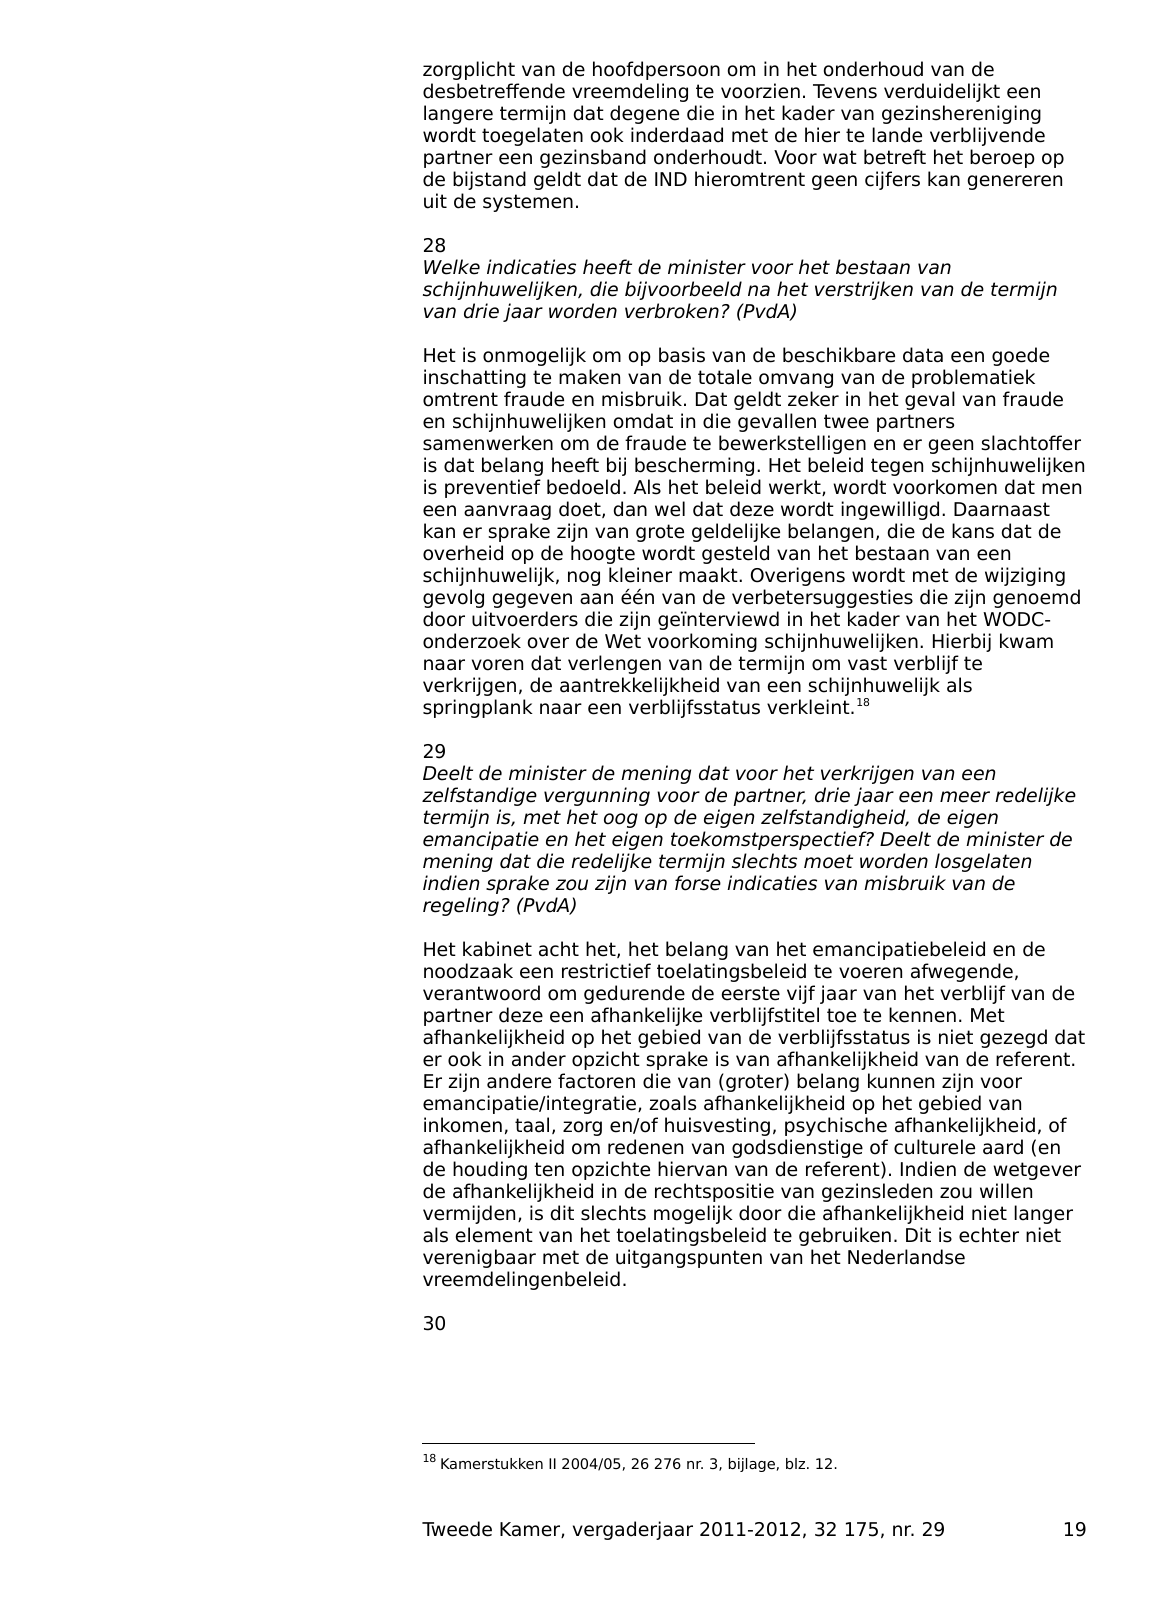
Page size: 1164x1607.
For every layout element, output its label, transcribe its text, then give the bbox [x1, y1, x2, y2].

text Welke indicaties heeft de minister voor het bestaan van schijnhuwelijken, die bijvoorbeeld na het verstrijken van de termijn van drie jaar worden verbroken? (PvdA) [422, 257, 1087, 323]
text Het is onmogelijk om op basis van de beschikbare data een goede inschatting te maken van de totale omvang van de problematiek omtrent fraude en misbruik. Dat geldt zeker in het geval van fraude en schijnhuwelijken omdat in die gevallen twee partners samenwerken om de fraude te bewerkstelligen en er geen slachtoffer is dat belang heeft bij bescherming. Het beleid tegen schijnhuwelijken is preventief bedoeld. Als het beleid werkt, wordt voorkomen dat men een aanvraag doet, dan wel dat deze wordt ingewilligd. Daarnaast kan er sprake zijn van grote geldelijke belangen, die de kans dat de overheid op de hoogte wordt gesteld van het bestaan van een schijnhuwelijk, nog kleiner maakt. Overigens wordt met de wijziging gevolg gegeven aan één van de verbetersuggesties die zijn genoemd door uitvoerders die zijn geïnterviewd in het kader van het WODC-onderzoek over de Wet voorkoming schijnhuwelijken. Hierbij kwam naar voren dat verlengen van de termijn om vast verblijf te verkrijgen, de aantrekkelijkheid van een schijnhuwelijk als springplank naar een verblijfsstatus verkleint. [422, 345, 1087, 719]
text 29 [422, 741, 1087, 763]
text Het kabinet acht het, het belang van het emancipatiebeleid en de noodzaak een restrictief toelatingsbeleid te voeren afwegende, verantwoord om gedurende de eerste vijf jaar van het verblijf van de partner deze een afhankelijke verblijfstitel toe te kennen. Met afhankelijkheid op het gebied van de verblijfsstatus is niet gezegd dat er ook in ander opzicht sprake is van afhankelijkheid van de referent. Er zijn andere factoren die van (groter) belang kunnen zijn voor emancipatie/integratie, zoals afhankelijkheid op het gebied van inkomen, taal, zorg en/of huisvesting, psychische afhankelijkheid, of afhankelijkheid om redenen van godsdienstige of culturele aard (en de houding ten opzichte hiervan van de referent). Indien de wetgever de afhankelijkheid in de rechtspositie van gezinsleden zou willen vermijden, is dit slechts mogelijk door die afhankelijkheid niet langer als element van het toelatingsbeleid te gebruiken. Dit is echter niet verenigbaar met de uitgangspunten van het Nederlandse vreemdelingenbeleid. [422, 939, 1087, 1291]
text 30 [422, 1313, 1087, 1335]
text zorgplicht van de hoofdpersoon om in het onderhoud van de desbetreffende vreemdeling te voorzien. Tevens verduidelijkt een langere termijn dat degene die in het kader van gezinshereniging wordt toegelaten ook inderdaad met de hier te lande verblijvende partner een gezinsband onderhoudt. Voor wat betreft het beroep op de bijstand geldt dat de IND hieromtrent geen cijfers kan genereren uit de systemen. [422, 59, 1087, 213]
text Kamerstukken II 2004/05, 26 276 nr. 3, bijlage, blz. 12. [422, 1452, 1087, 1474]
text Deelt de minister de mening dat voor het verkrijgen van een zelfstandige vergunning voor de partner, drie jaar een meer redelijke termijn is, met het oog op de eigen zelfstandigheid, de eigen emancipatie en het eigen toekomstperspectief? Deelt de minister de mening dat die redelijke termijn slechts moet worden losgelaten indien sprake zou zijn van forse indicaties van misbruik van de regeling? (PvdA) [422, 763, 1087, 917]
text 28 [422, 235, 1087, 257]
